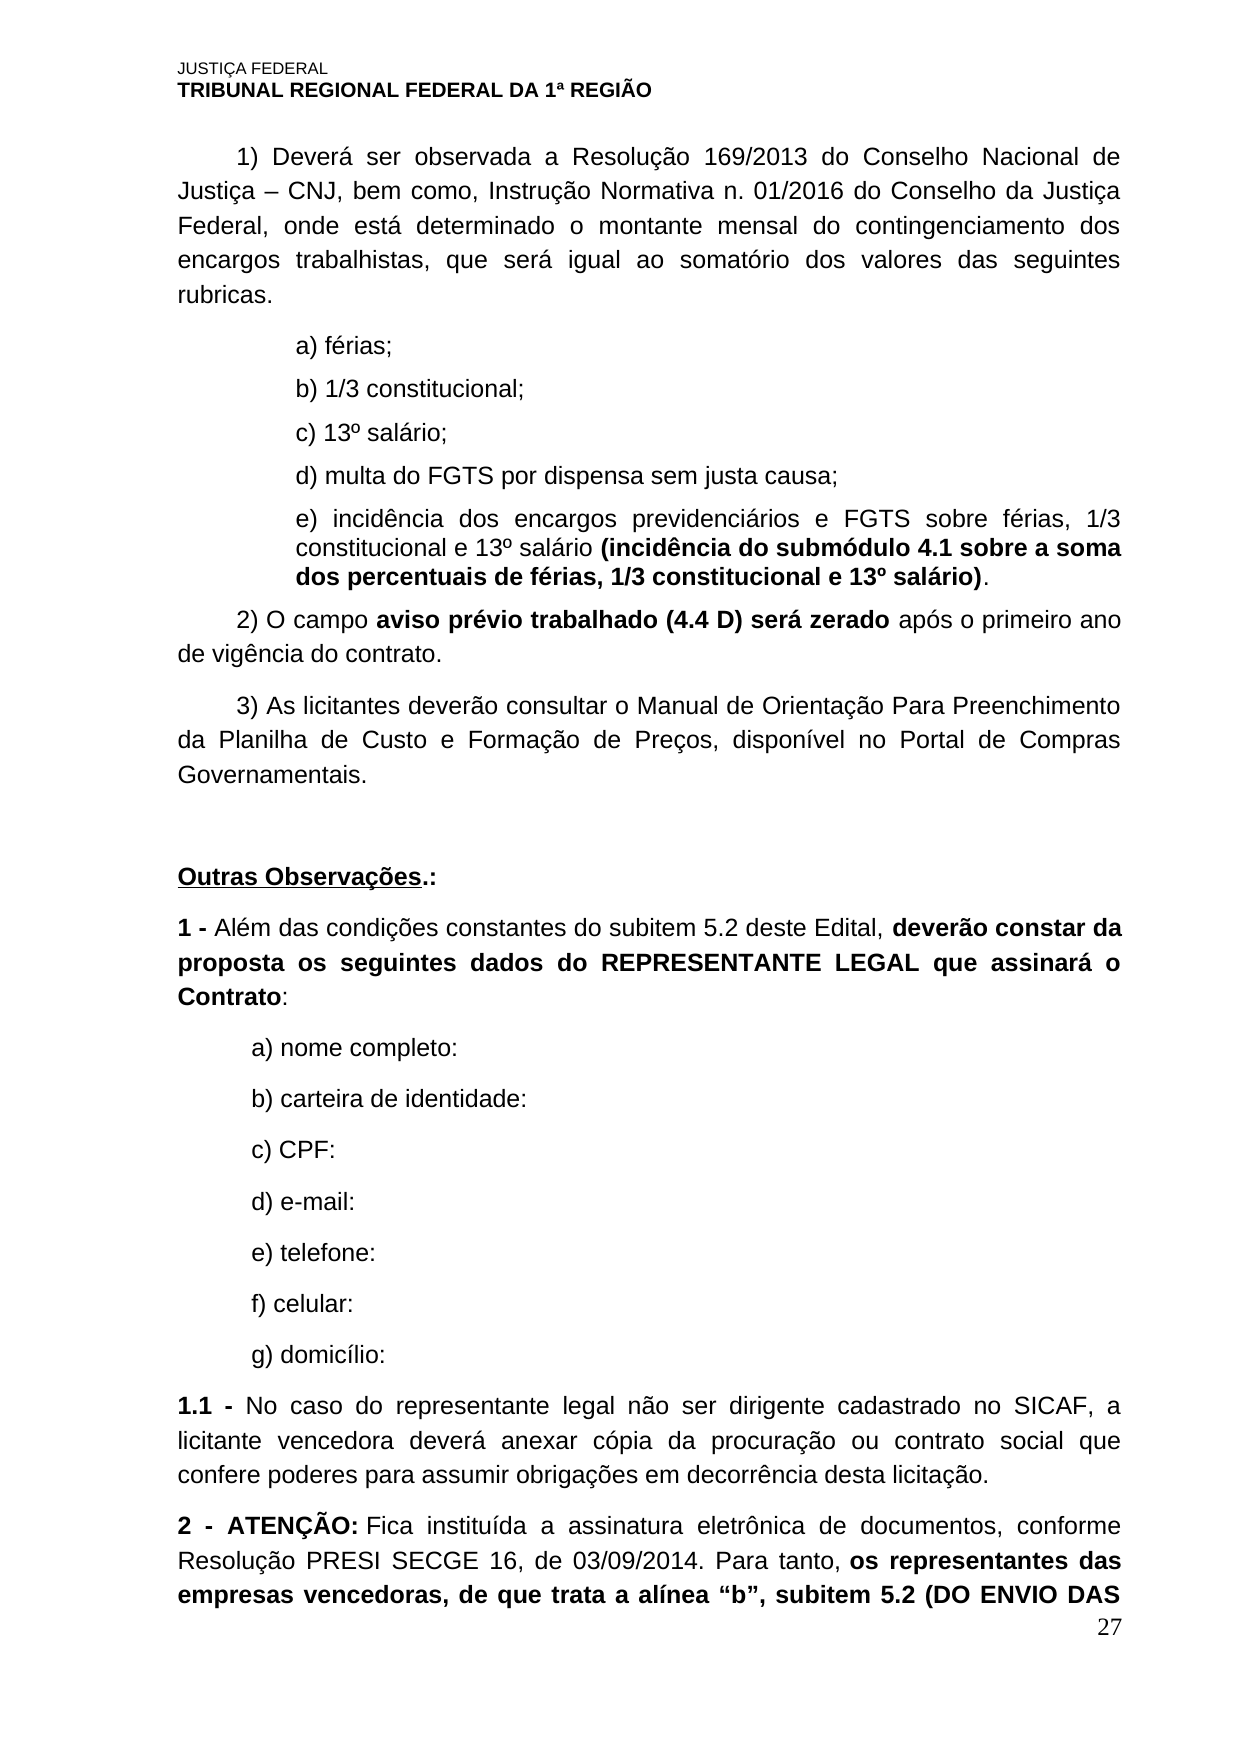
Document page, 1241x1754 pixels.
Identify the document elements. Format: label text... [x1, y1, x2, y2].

text a) nome completo: [978, 1033, 1122, 1062]
text f) celular: [251, 1289, 1122, 1318]
text e) incidência dos encargos previdenciários e FGTS sobre férias, 1/3 constitucional e 13º salário (incidência do submódulo 4.1 sobre a soma dos percentuais de férias, 1/3 constitucional e 13º salário). [978, 504, 1122, 590]
text 2 - ATENÇÃO: Fica instituída a assinatura eletrônica de documentos, conforme Resolução PRESI SECGE 16, de 03/09/2014. Para tanto, os representantes das empresas vencedoras, de que trata a alínea “b”, subitem 5.2 (DO ENVIO DAS [177, 1511, 1122, 1609]
text a) férias; [978, 331, 1122, 359]
text b) 1/3 constitucional; [978, 374, 1122, 403]
text d) multa do FGTS por dispensa sem justa causa; [978, 461, 1122, 489]
text 1 - Além das condições constantes do subitem 5.2 deste Edital, deverão constar da proposta os seguintes dados do REPRESENTANTE LEGAL que assinará o Contrato: [177, 913, 301, 1011]
text 1 - Além das condições constantes do subitem 5.2 deste Edital, deverão constar da proposta os seguintes dados do REPRESENTANTE LEGAL que assinará o Contrato: [978, 913, 1122, 1011]
text 1.1 - No caso do representante legal não ser dirigente cadastrado no SICAF, a licitante vencedora deverá anexar cópia da procuração ou contrato social que confere poderes para assumir obrigações em decorrência desta licitação. [177, 1391, 1122, 1489]
text e) telefone: [251, 1238, 1122, 1266]
text 3) As licitantes deverão consultar o Manual de Orientação Para Preenchimento da Planilha de Custo e Formação de Preços, disponível no Portal de Compras Governamentais. [978, 691, 1122, 788]
text b) carteira de identidade: [251, 1084, 1122, 1113]
text c) CPF: [251, 1135, 1122, 1164]
text Outras Observações.: [177, 862, 301, 887]
text g) domicílio: [251, 1340, 1122, 1369]
text Outras Observações.: [978, 862, 1122, 891]
text 1) Deverá ser observada a Resolução 169/2013 do Conselho Nacional de Justiça – CNJ, bem como, Instrução Normativa n. 01/2016 do Conselho da Justiça Federal, onde está determinado o montante mensal do contingenciamento dos encargos trabalhistas, que será igual ao somatório dos valores das seguintes rubricas. [177, 142, 1122, 308]
text a) nome completo: [251, 1033, 301, 1062]
text d) e-mail: [251, 1187, 1122, 1215]
text 2) O campo aviso prévio trabalhado (4.4 D) será zerado após o primeiro ano de vigência do contrato. [177, 605, 301, 668]
text c) 13º salário; [978, 417, 1122, 446]
text 2) O campo aviso prévio trabalhado (4.4 D) será zerado após o primeiro ano de vigência do contrato. [978, 605, 1122, 668]
text 3) As licitantes deverão consultar o Manual de Orientação Para Preenchimento da Planilha de Custo e Formação de Preços, disponível no Portal de Compras Governamentais. [177, 691, 301, 788]
